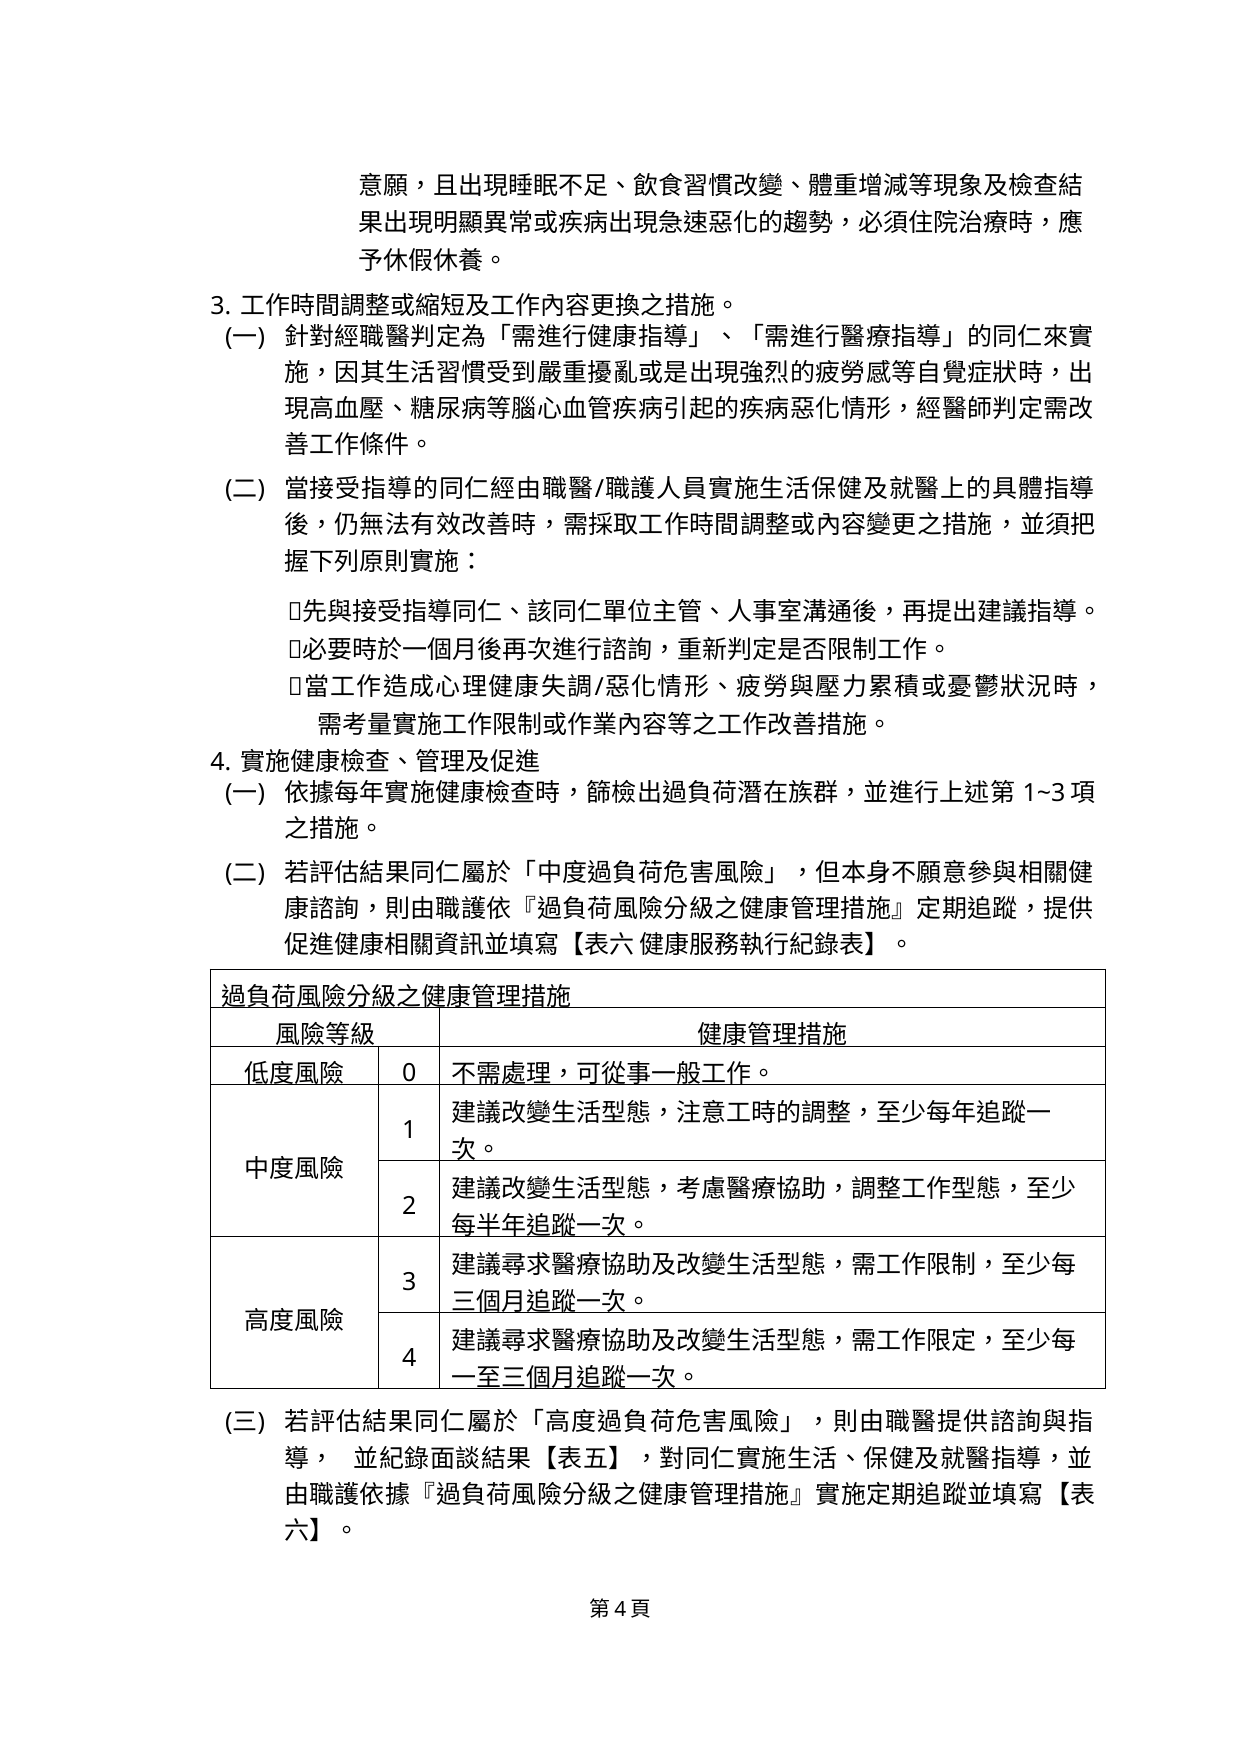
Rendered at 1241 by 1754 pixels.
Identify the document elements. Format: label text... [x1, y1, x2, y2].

table_cell [101, 159, 199, 1554]
table_cell 高度風險 [211, 1237, 378, 1388]
table_cell 2 [379, 1161, 439, 1236]
table_cell 中度風險 [211, 1085, 378, 1236]
table_cell 醫師面談及健康指導 由職醫依風險分級判定不需要面談、建議面談、需要面談之三類同仁，以俾進行面談及健康指導。 職醫於同仁面談後應提出面談結果【表五 面談結果及採行措施建議書】，並且保存三年；該面談結果可將之依「診斷」、「指導」及「工作」區分為三類。 診斷區分：可分為「無異常」、「需觀察或進一步追蹤檢查」及「需進行醫療」。 無異常：同仁自覺加班時間非常多，未出現生理與心理自覺症狀，及檢查結果全部在正常範圍內，且其可自我調整因過度工作造成之生理與心理的壓力。 需觀察或進一步追蹤檢查：針對同仁自覺加班時間非常多，未出現生理與心理自覺症狀，雖檢查結果出現輕度異常值，惟其個人瞭解異常之原因，且同仁可自我調整因過度工作造成之生理與心理的壓力者，可再予觀察；若已出現生理與心理自覺症狀，且檢查結果有1至2項目輕度至中度的異常情形，則需進一步複檢。 需進行醫療：同仁自覺生理與心理慢性疲勞，且出現明顯疾病惡化之情形。 指導區分：可分為「不需指導」、「需進行健康指導」、「需進行醫療指導」。 不需指導：基本上同仁仍需自主積極地改善睡眠、飲食等不良之生活習慣、長時間勞動等作業習慣，以實施促進健康的活動。 需進行健康指導：其目的為疾病之預防，需指導同仁透過確立生活步調與改善生活習慣，改善腦心血管疾病，或是心理健康失調等相關現象。 需進行醫療指導：其目的為避免疾病惡化，當一般定期健康檢查項目（血壓、體重、膽固醇、血糖値）持續異常，必須以藥物等方式進行治療者。尤其針對可能出現因症狀減輕就擅自遵守用藥指示之同仁，應實施醫療及遵守用藥的指導。 工作區分：可分為「一般工作」、「工作限制」及「需休假」。 一般工作：適用於各種檢查無異常現象或是出現輕度檢查值異常，但可透過治療妥善控制疾病的同仁，其並未有工作時間之限制，可從事原工作。 工作限制：針對需觀察或進一步追蹤檢查之同仁，需限制同仁之工作時間，含縮短工作時間、限制出差、限制加班、限制工作負擔、轉換作業、工作場所的變更、減少夜班次數、轉換夜間工作等。 需休假：其係以療養為目的給予同仁休假與停職等，在一定期間內不指派工作。當同仁已明顯感受慢性疲勞感等自覺症狀、喪失工作意願，且出現睡眠不足、飲食習慣改變、體重增減等現象及檢查結果出現明顯異常或疾病出現急速惡化的趨勢，必須住院治療時，應予休假休養。 [199, 159, 1116, 278]
table_cell 工作時間調整或縮短及工作內容更換之措施。 針對經職醫判定為「需進行健康指導」、「需進行醫療指導」的同仁來實施，因其生活習慣受到嚴重擾亂或是出現強烈的疲勞感等自覺症狀時，出現高血壓、糖尿病等腦心血管疾病引起的疾病惡化情形，經醫師判定需改善工作條件。 當接受指導的同仁經由職醫/職護人員實施生活保健及就醫上的具體指導後，仍無法有效改善時，需採取工作時間調整或內容變更之措施，並須把握下列原則實施： 先與接受指導同仁、該同仁單位主管、人事室溝通後，再提出建議指導。 必要時於一個月後再次進行諮詢，重新判定是否限制工作。 當工作造成心理健康失調/惡化情形、疲勞與壓力累積或憂鬱狀況時， 需考量實施工作限制或作業內容等之工作改善措施。 [199, 279, 1116, 735]
table_header 過負荷風險分級之健康管理措施 [211, 970, 1105, 1007]
table_cell 建議改變生活型態，考慮醫療協助，調整工作型態，至少每半年追蹤一次。 [440, 1161, 1105, 1236]
table_cell 健康管理措施 [440, 1008, 1105, 1046]
table_cell 建議尋求醫療協助及改變生活型態，需工作限定，至少每一至三個月追蹤一次。 [440, 1313, 1105, 1388]
table_cell 0 [379, 1047, 439, 1084]
table_cell 低度風險 [211, 1047, 378, 1084]
table_cell 不需處理，可從事一般工作。 [440, 1047, 1105, 1084]
table_cell 3 [379, 1237, 439, 1312]
table_cell 實施健康檢查、管理及促進 依據每年實施健康檢查時，篩檢出過負荷潛在族群，並進行上述第1~3項之措施。 若評估結果同仁屬於「中度過負荷危害風險」，但本身不願意參與相關健康諮詢，則由職護依『過負荷風險分級之健康管理措施』定期追蹤，提供促進健康相關資訊並填寫【表六 健康服務執行紀錄表】。 若評估結果同仁屬於「高度過負荷危害風險」，則由職醫提供諮詢與指導， 並紀錄面談結果【表五】，對同仁實施生活、保健及就醫指導，並由職護依據『過負荷風險分級之健康管理措施』實施定期追蹤並填寫【表六】。 職護若發現同仁的健康不如預期發展或對同仁健康有疑慮時，則必須聯繫 該同仁單位主管、同仁和職醫，進行面談。 由職醫撰寫【表七 臨場服務報告書】提供後續處理措施相關意見給職安室，職安室依據報告書之意見執行後續相關處理措施。 [199, 735, 1116, 1554]
table_cell 建議改變生活型態，注意工時的調整，至少每年追蹤一次。 [440, 1085, 1105, 1160]
table_cell 建議尋求醫療協助及改變生活型態，需工作限制，至少每三個月追蹤一次。 [440, 1237, 1105, 1312]
table_cell 1 [379, 1085, 439, 1160]
table_cell 風險等級 [211, 1008, 439, 1046]
table_cell 4 [379, 1313, 439, 1388]
